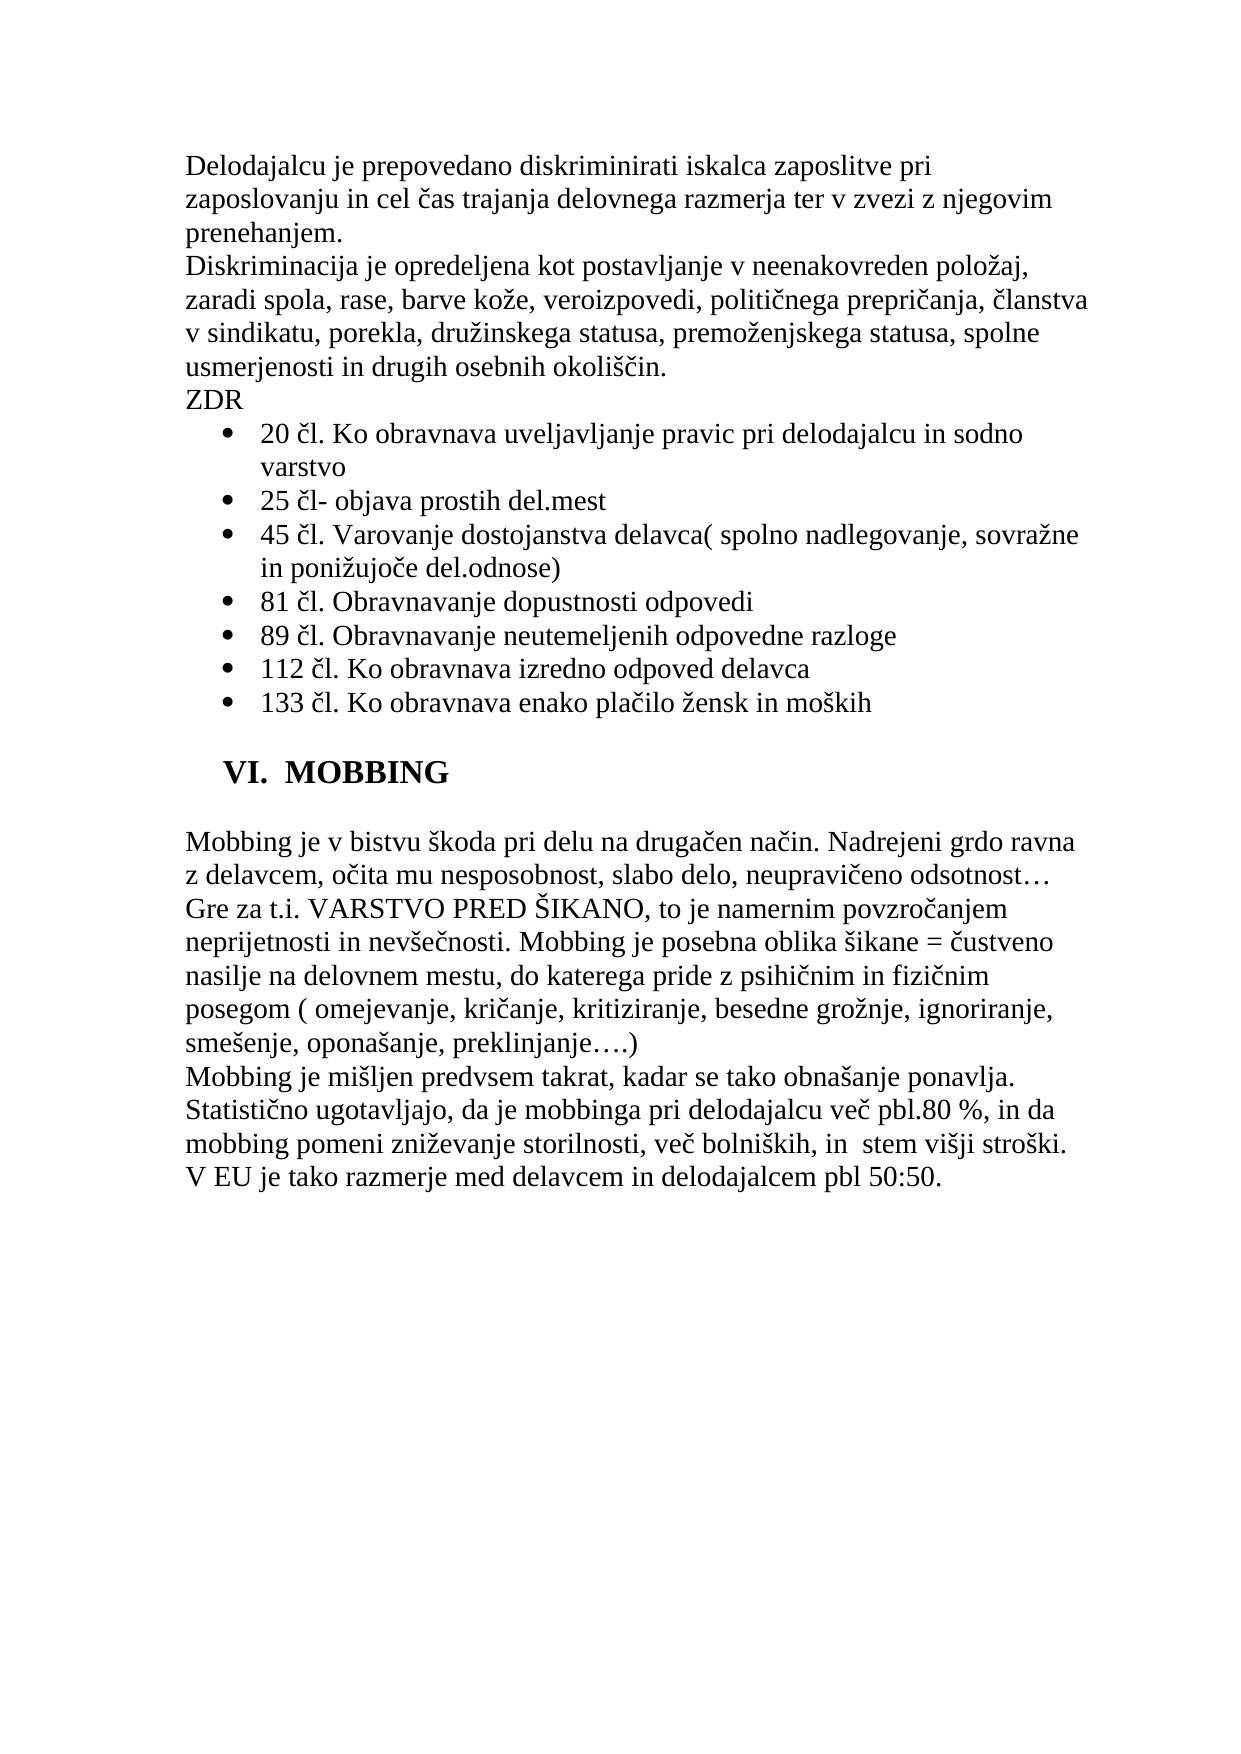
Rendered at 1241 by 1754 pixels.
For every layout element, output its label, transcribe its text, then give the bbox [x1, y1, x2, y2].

list 20 čl. Ko obravnava uveljavljanje pravic pri delodajalcu in sodno varstvo [223, 416, 1093, 483]
text Diskriminacija je opredeljena kot postavljanje v neenakovreden položaj, zaradi spola, rase, barve kože, veroizpovedi, političnega prepričanja, članstva v sindikatu, porekla, družinskega statusa, premoženjskega statusa, spolne usmerjenosti in drugih osebnih okoliščin. [185, 248, 1093, 382]
list 45 čl. Varovanje dostojanstva delavca( spolno nadlegovanje, sovražne in ponižujoče del.odnose) [223, 517, 1093, 584]
text VI. MOBBING [223, 752, 1093, 790]
list 89 čl. Obravnavanje neutemeljenih odpovedne razloge [223, 618, 1093, 651]
list 81 čl. Obravnavanje dopustnosti odpovedi [223, 584, 1093, 618]
text Statistično ugotavljajo, da je mobbinga pri delodajalcu več pbl.80 %, in da mobbing pomeni zniževanje storilnosti, več bolniških, in stem višji stroški. V EU je tako razmerje med delavcem in delodajalcem pbl 50:50. [185, 1092, 1093, 1193]
text Gre za t.i. VARSTVO PRED ŠIKANO, to je namernim povzročanjem neprijetnosti in nevšečnosti. Mobbing je posebna oblika šikane = čustveno nasilje na delovnem mestu, do katerega pride z psihičnim in fizičnim posegom ( omejevanje, kričanje, kritiziranje, besedne grožnje, ignoriranje, smešenje, oponašanje, preklinjanje….) [185, 891, 1093, 1059]
list 112 čl. Ko obravnava izredno odpoved delavca [223, 651, 1093, 685]
text Mobbing je mišljen predvsem takrat, kadar se tako obnašanje ponavlja. [185, 1059, 1093, 1092]
text Delodajalcu je prepovedano diskriminirati iskalca zaposlitve pri zaposlovanju in cel čas trajanja delovnega razmerja ter v zvezi z njegovim prenehanjem. [185, 148, 1093, 248]
text Mobbing je v bistvu škoda pri delu na drugačen način. Nadrejeni grdo ravna z delavcem, očita mu nesposobnost, slabo delo, neupravičeno odsotnost… [185, 824, 1093, 891]
list 133 čl. Ko obravnava enako plačilo žensk in moških [223, 685, 1093, 718]
list 25 čl- objava prostih del.mest [223, 483, 1093, 517]
text ZDR [185, 382, 1093, 416]
